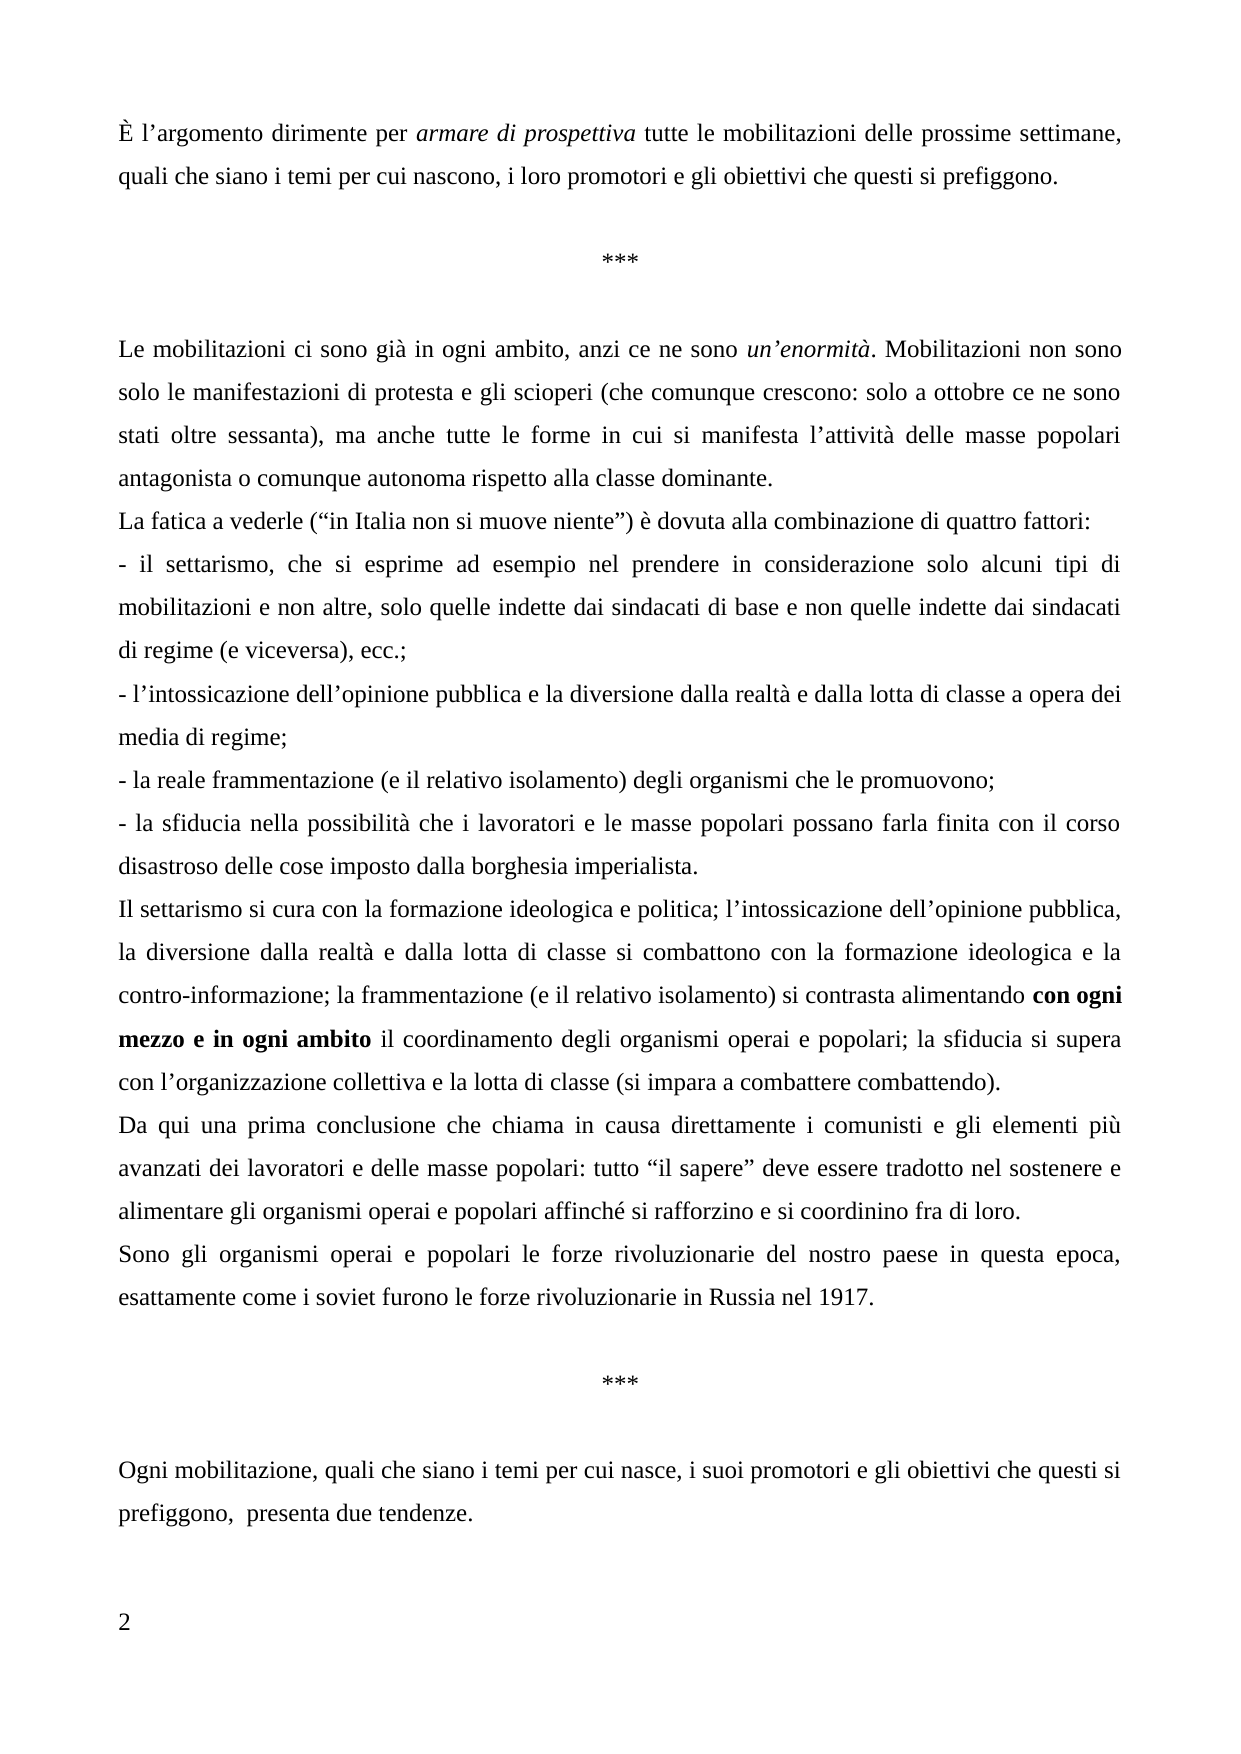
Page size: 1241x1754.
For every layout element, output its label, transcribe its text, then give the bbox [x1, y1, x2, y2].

text Sono gli organismi operai e popolari le forze rivoluzionarie del nostro paese in questa epoca, esattamente come i soviet furono le forze rivoluzionarie in Russia nel 1917. [118, 1239, 1122, 1311]
text È l’argomento dirimente per armare di prospettiva tutte le mobilitazioni delle prossime settimane, quali che siano i temi per cui nascono, i loro promotori e gli obiettivi che questi si prefiggono. [118, 118, 1122, 190]
text *** [118, 1369, 1122, 1397]
text La fatica a vederle (“in Italia non si muove niente”) è dovuta alla combinazione di quattro fattori: [118, 506, 1122, 535]
text Il settarismo si cura con la formazione ideologica e politica; l’intossicazione dell’opinione pubblica, la diversione dalla realtà e dalla lotta di classe si combattono con la formazione ideologica e la contro-informazione; la frammentazione (e il relativo isolamento) si contrasta alimentando con ogni mezzo e in ogni ambito il coordinamento degli organismi operai e popolari; la sfiducia si supera con l’organizzazione collettiva e la lotta di classe (si impara a combattere combattendo). [118, 894, 1122, 1096]
text - il settarismo, che si esprime ad esempio nel prendere in considerazione solo alcuni tipi di mobilitazioni e non altre, solo quelle indette dai sindacati di base e non quelle indette dai sindacati di regime (e viceversa), ecc.; [118, 549, 1122, 664]
text - la sfiducia nella possibilità che i lavoratori e le masse popolari possano farla finita con il corso disastroso delle cose imposto dalla borghesia imperialista. [118, 808, 1122, 880]
text - la reale frammentazione (e il relativo isolamento) degli organismi che le promuovono; [118, 765, 1122, 794]
text Ogni mobilitazione, quali che siano i temi per cui nasce, i suoi promotori e gli obiettivi che questi si prefiggono, presenta due tendenze. [118, 1455, 1122, 1527]
text - l’intossicazione dell’opinione pubblica e la diversione dalla realtà e dalla lotta di classe a opera dei media di regime; [118, 679, 1122, 751]
text *** [118, 247, 1122, 276]
text Da qui una prima conclusione che chiama in causa direttamente i comunisti e gli elementi più avanzati dei lavoratori e delle masse popolari: tutto “il sapere” deve essere tradotto nel sostenere e alimentare gli organismi operai e popolari affinché si rafforzino e si coordinino fra di loro. [118, 1110, 1122, 1225]
text Le mobilitazioni ci sono già in ogni ambito, anzi ce ne sono un’enormità. Mobilitazioni non sono solo le manifestazioni di protesta e gli scioperi (che comunque crescono: solo a ottobre ce ne sono stati oltre sessanta), ma anche tutte le forme in cui si manifesta l’attività delle masse popolari antagonista o comunque autonoma rispetto alla classe dominante. [118, 334, 1122, 492]
